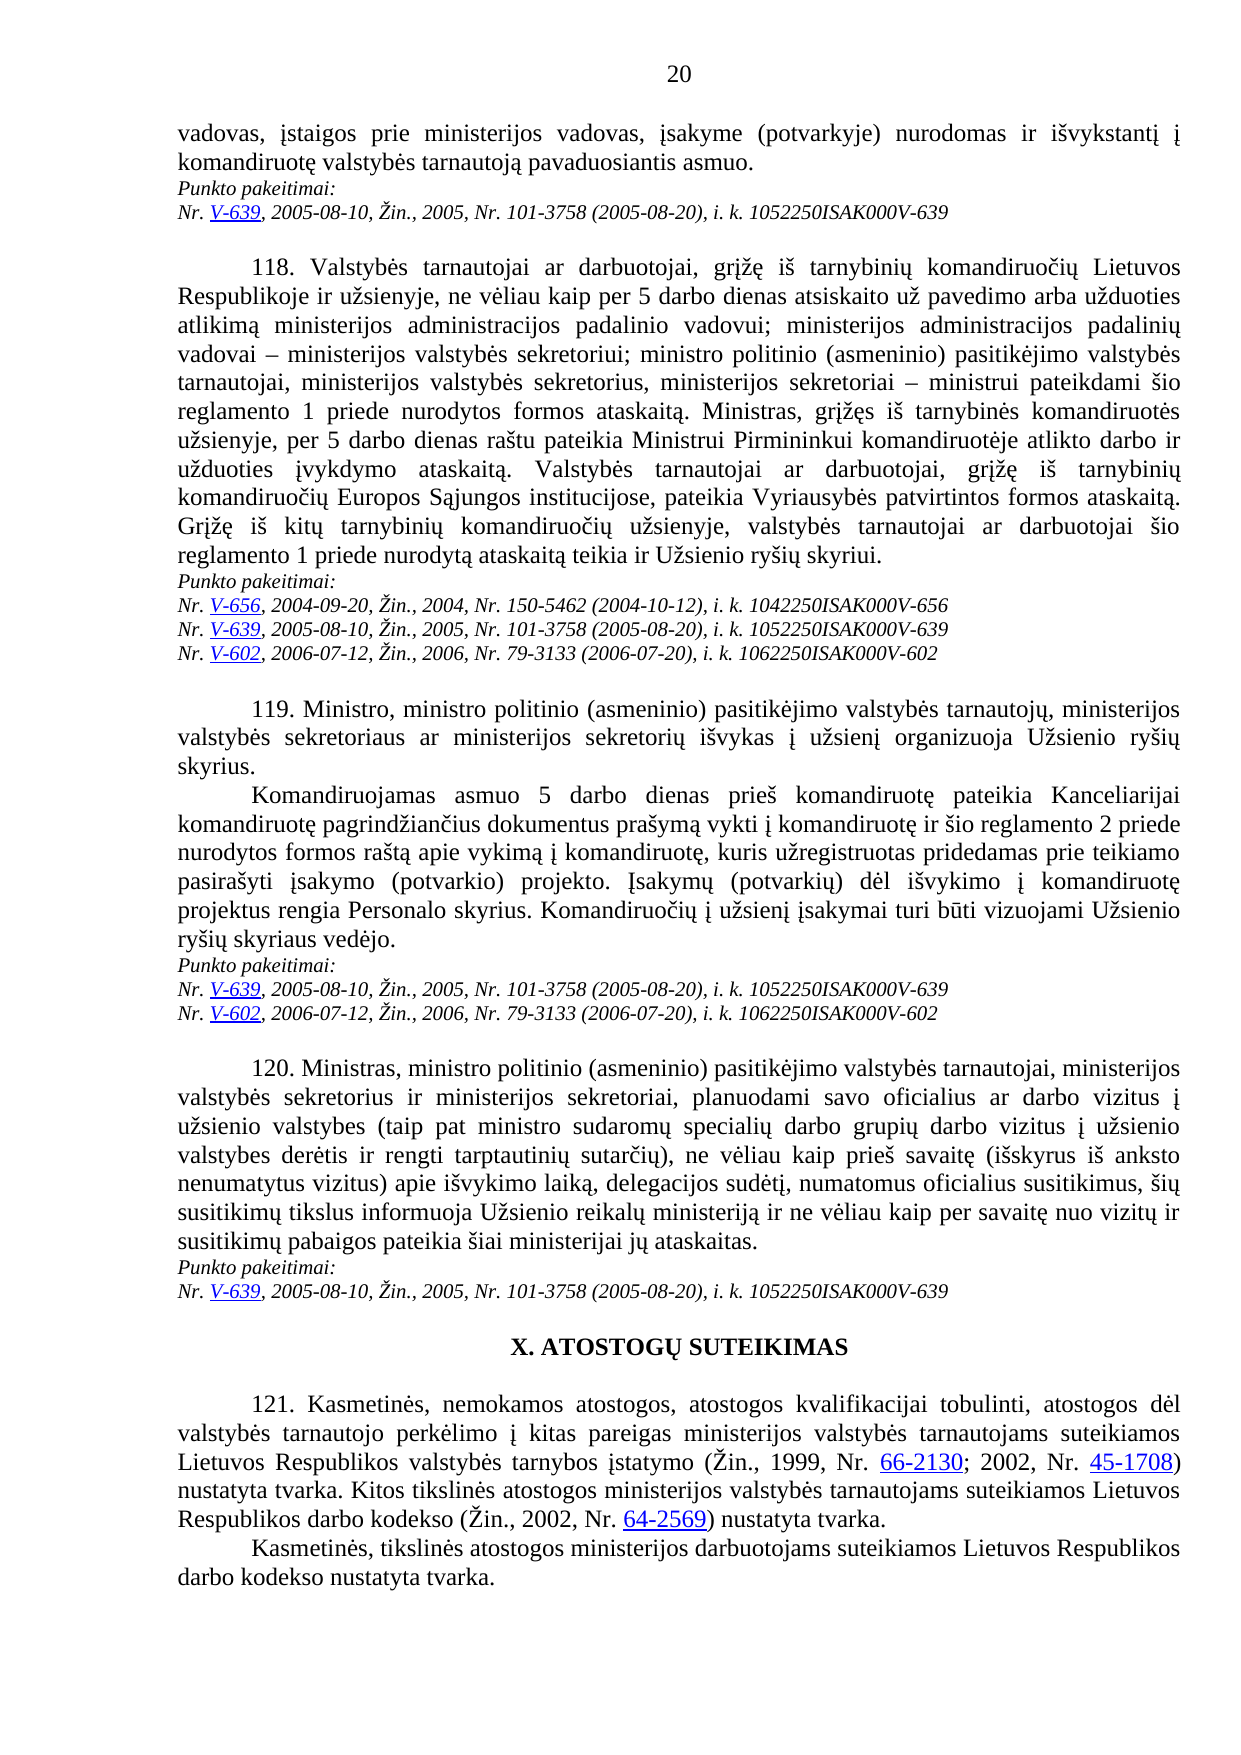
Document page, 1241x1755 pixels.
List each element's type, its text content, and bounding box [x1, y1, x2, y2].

text Nr. V-602, 2006-07-12, Žin., 2006, Nr. 79-3133 (2006-07-20), i. k. 1062250ISAK000V-602 [177, 641, 1181, 665]
text 120. Ministras, ministro politinio (asmeninio) pasitikėjimo valstybės tarnautojai, ministerijos valstybės sekretorius ir ministerijos sekretoriai, planuodami savo oficialius ar darbo vizitus į užsienio valstybes (taip pat ministro sudaromų specialių darbo grupių darbo vizitus į užsienio valstybes derėtis ir rengti tarptautinių sutarčių), ne vėliau kaip prieš savaitę (išskyrus iš anksto nenumatytus vizitus) apie išvykimo laiką, delegacijos sudėtį, numatomus oficialius susitikimus, šių susitikimų tikslus informuoja Užsienio reikalų ministeriją ir ne vėliau kaip per savaitę nuo vizitų ir susitikimų pabaigos pateikia šiai ministerijai jų ataskaitas. [177, 1053, 1181, 1255]
text 119. Ministro, ministro politinio (asmeninio) pasitikėjimo valstybės tarnautojų, ministerijos valstybės sekretoriaus ar ministerijos sekretorių išvykas į užsienį organizuoja Užsienio ryšių skyrius. [177, 694, 1181, 780]
text Nr. V-639, 2005-08-10, Žin., 2005, Nr. 101-3758 (2005-08-20), i. k. 1052250ISAK000V-639 [177, 977, 1181, 1001]
text Nr. V-639, 2005-08-10, Žin., 2005, Nr. 101-3758 (2005-08-20), i. k. 1052250ISAK000V-639 [177, 200, 1181, 224]
text Komandiruojamas asmuo 5 darbo dienas prieš komandiruotę pateikia Kanceliarijai komandiruotę pagrindžiančius dokumentus prašymą vykti į komandiruotę ir šio reglamento 2 priede nurodytos formos raštą apie vykimą į komandiruotę, kuris užregistruotas pridedamas prie teikiamo pasirašyti įsakymo (potvarkio) projekto. Įsakymų (potvarkių) dėl išvykimo į komandiruotę projektus rengia Personalo skyrius. Komandiruočių į užsienį įsakymai turi būti vizuojami Užsienio ryšių skyriaus vedėjo. [177, 780, 1181, 952]
text Kasmetinės, tikslinės atostogos ministerijos darbuotojams suteikiamos Lietuvos Respublikos darbo kodekso nustatyta tvarka. [177, 1533, 1181, 1590]
text Punkto pakeitimai: [177, 176, 1181, 200]
text Nr. V-639, 2005-08-10, Žin., 2005, Nr. 101-3758 (2005-08-20), i. k. 1052250ISAK000V-639 [177, 1279, 1181, 1303]
text 118. Valstybės tarnautojai ar darbuotojai, grįžę iš tarnybinių komandiruočių Lietuvos Respublikoje ir užsienyje, ne vėliau kaip per 5 darbo dienas atsiskaito už pavedimo arba užduoties atlikimą ministerijos administracijos padalinio vadovui; ministerijos administracijos padalinių vadovai – ministerijos valstybės sekretoriui; ministro politinio (asmeninio) pasitikėjimo valstybės tarnautojai, ministerijos valstybės sekretorius, ministerijos sekretoriai – ministrui pateikdami šio reglamento 1 priede nurodytos formos ataskaitą. Ministras, grįžęs iš tarnybinės komandiruotės užsienyje, per 5 darbo dienas raštu pateikia Ministrui Pirmininkui komandiruotėje atlikto darbo ir užduoties įvykdymo ataskaitą. Valstybės tarnautojai ar darbuotojai, grįžę iš tarnybinių komandiruočių Europos Sąjungos institucijose, pateikia Vyriausybės patvirtintos formos ataskaitą. Grįžę iš kitų tarnybinių komandiruočių užsienyje, valstybės tarnautojai ar darbuotojai šio reglamento 1 priede nurodytą ataskaitą teikia ir Užsienio ryšių skyriui. [177, 252, 1181, 569]
text X. ATOSTOGŲ SUTEIKIMAS [177, 1332, 1181, 1360]
text Punkto pakeitimai: [177, 569, 1181, 593]
text Nr. V-639, 2005-08-10, Žin., 2005, Nr. 101-3758 (2005-08-20), i. k. 1052250ISAK000V-639 [177, 617, 1181, 641]
text vadovas, įstaigos prie ministerijos vadovas, įsakyme (potvarkyje) nurodomas ir išvykstantį į komandiruotę valstybės tarnautoją pavaduosiantis asmuo. [177, 118, 1181, 176]
text Punkto pakeitimai: [177, 952, 1181, 977]
text Nr. V-602, 2006-07-12, Žin., 2006, Nr. 79-3133 (2006-07-20), i. k. 1062250ISAK000V-602 [177, 1001, 1181, 1025]
text Nr. V-656, 2004-09-20, Žin., 2004, Nr. 150-5462 (2004-10-12), i. k. 1042250ISAK000V-656 [177, 593, 1181, 617]
text Punkto pakeitimai: [177, 1255, 1181, 1279]
text 121. Kasmetinės, nemokamos atostogos, atostogos kvalifikacijai tobulinti, atostogos dėl valstybės tarnautojo perkėlimo į kitas pareigas ministerijos valstybės tarnautojams suteikiamos Lietuvos Respublikos valstybės tarnybos įstatymo (Žin., 1999, Nr. 66-2130; 2002, Nr. 45-1708) nustatyta tvarka. Kitos tikslinės atostogos ministerijos valstybės tarnautojams suteikiamos Lietuvos Respublikos darbo kodekso (Žin., 2002, Nr. 64-2569) nustatyta tvarka. [177, 1389, 1181, 1533]
